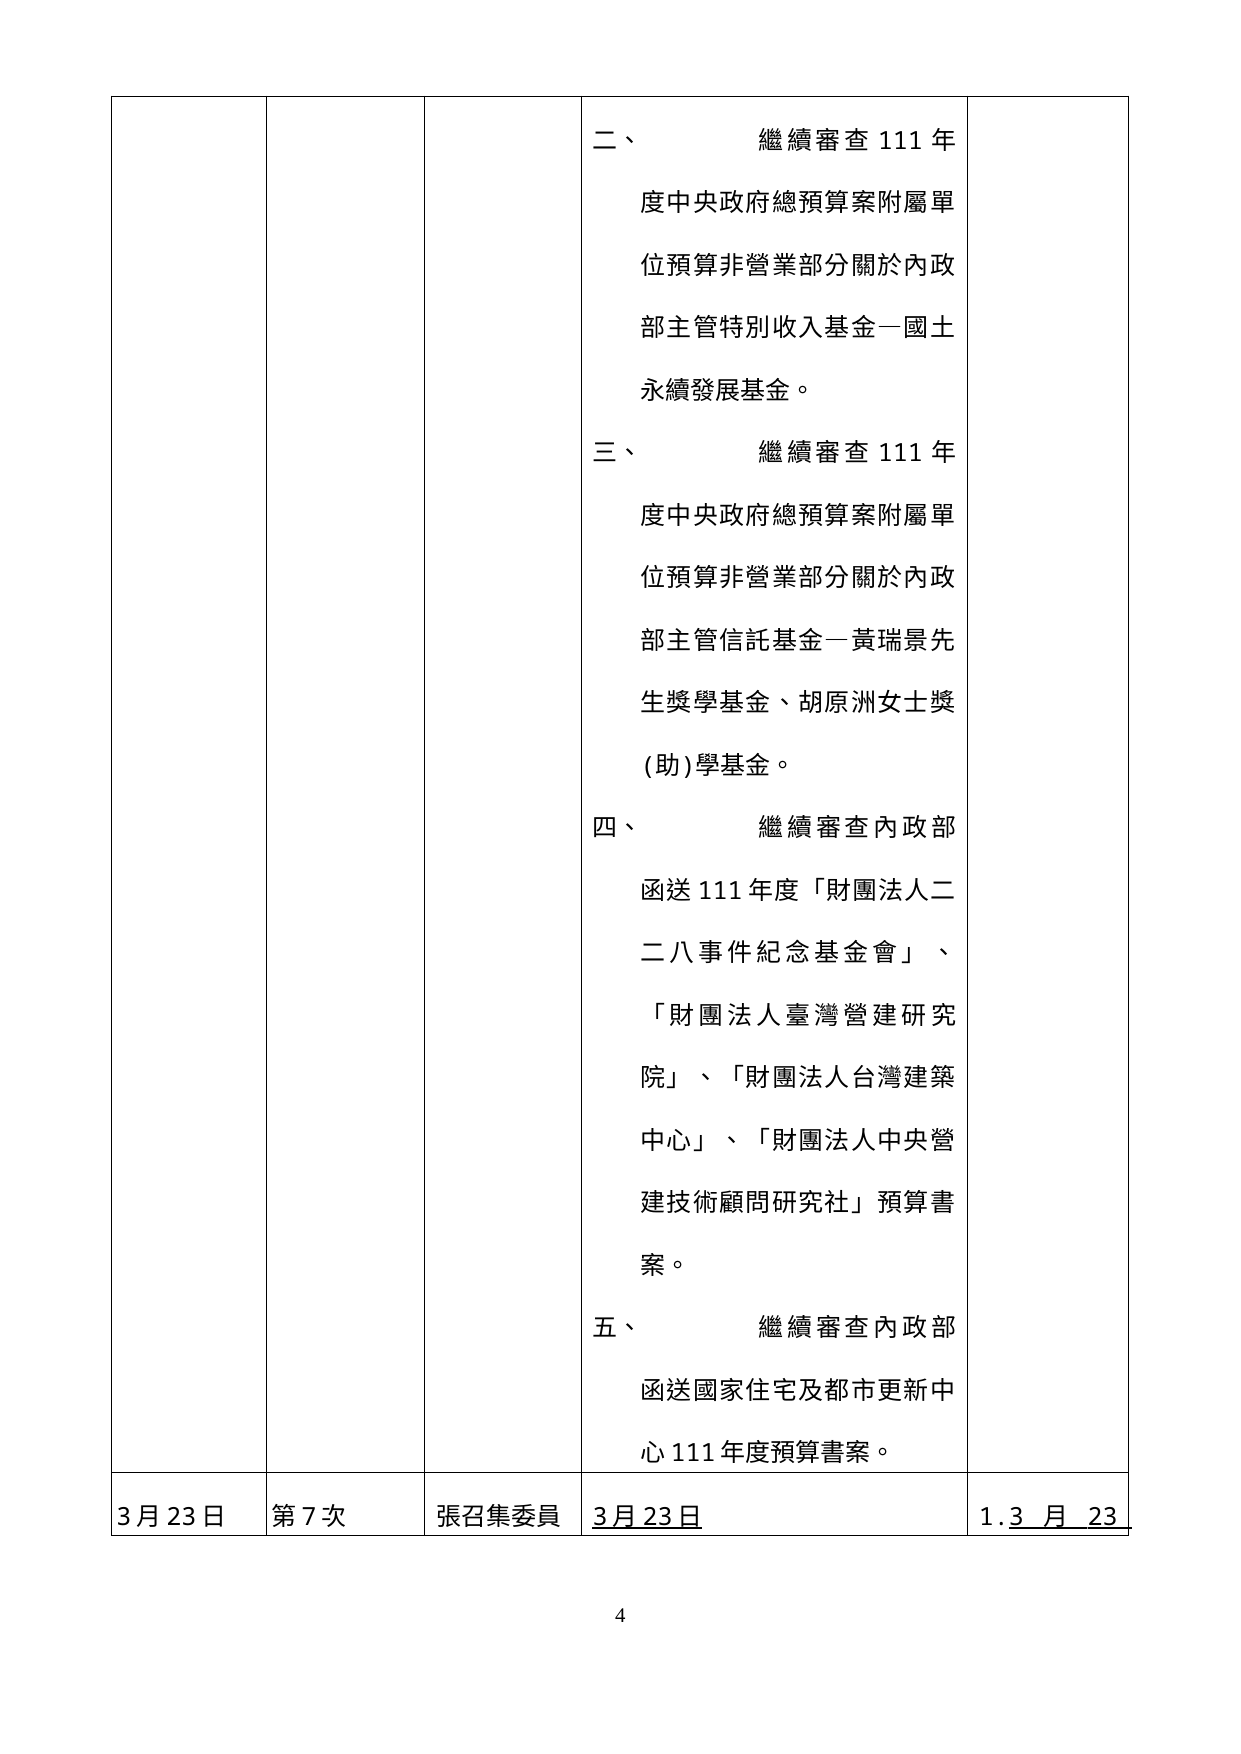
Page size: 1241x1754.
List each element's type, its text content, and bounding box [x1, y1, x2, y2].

table_cell [112, 97, 266, 1472]
table_cell 1.3月23 [968, 1473, 1128, 1535]
table_cell [267, 97, 424, 1472]
table_cell 二、 繼續審查111年度中央政府總預算案附屬單位預算非營業部分關於內政部主管特別收入基金—國土永續發展基金。 三、 繼續審查111年度中央政府總預算案附屬單位預算非營業部分關於內政部主管信託基金—黃瑞景先生獎學基金、胡原洲女士獎(助)學基金。 四、 繼續審查內政部函送111年度「財團法人二二八事件紀念基金會」、「財團法人臺灣營建研究院」、「財團法人台灣建築中心」、「財團法人中央營建技術顧問研究社」預算書案。 五、 繼續審查內政部函送國家住宅及都市更新中心111年度預算書案。 [582, 97, 967, 1472]
table_cell 張召集委員 [425, 1473, 581, 1535]
table_cell 第7次 [267, 1473, 424, 1535]
table_cell [968, 97, 1128, 1472]
table_cell 3月23日 [112, 1473, 266, 1535]
table_cell [425, 97, 581, 1472]
table_cell 3月23日 [582, 1473, 967, 1535]
